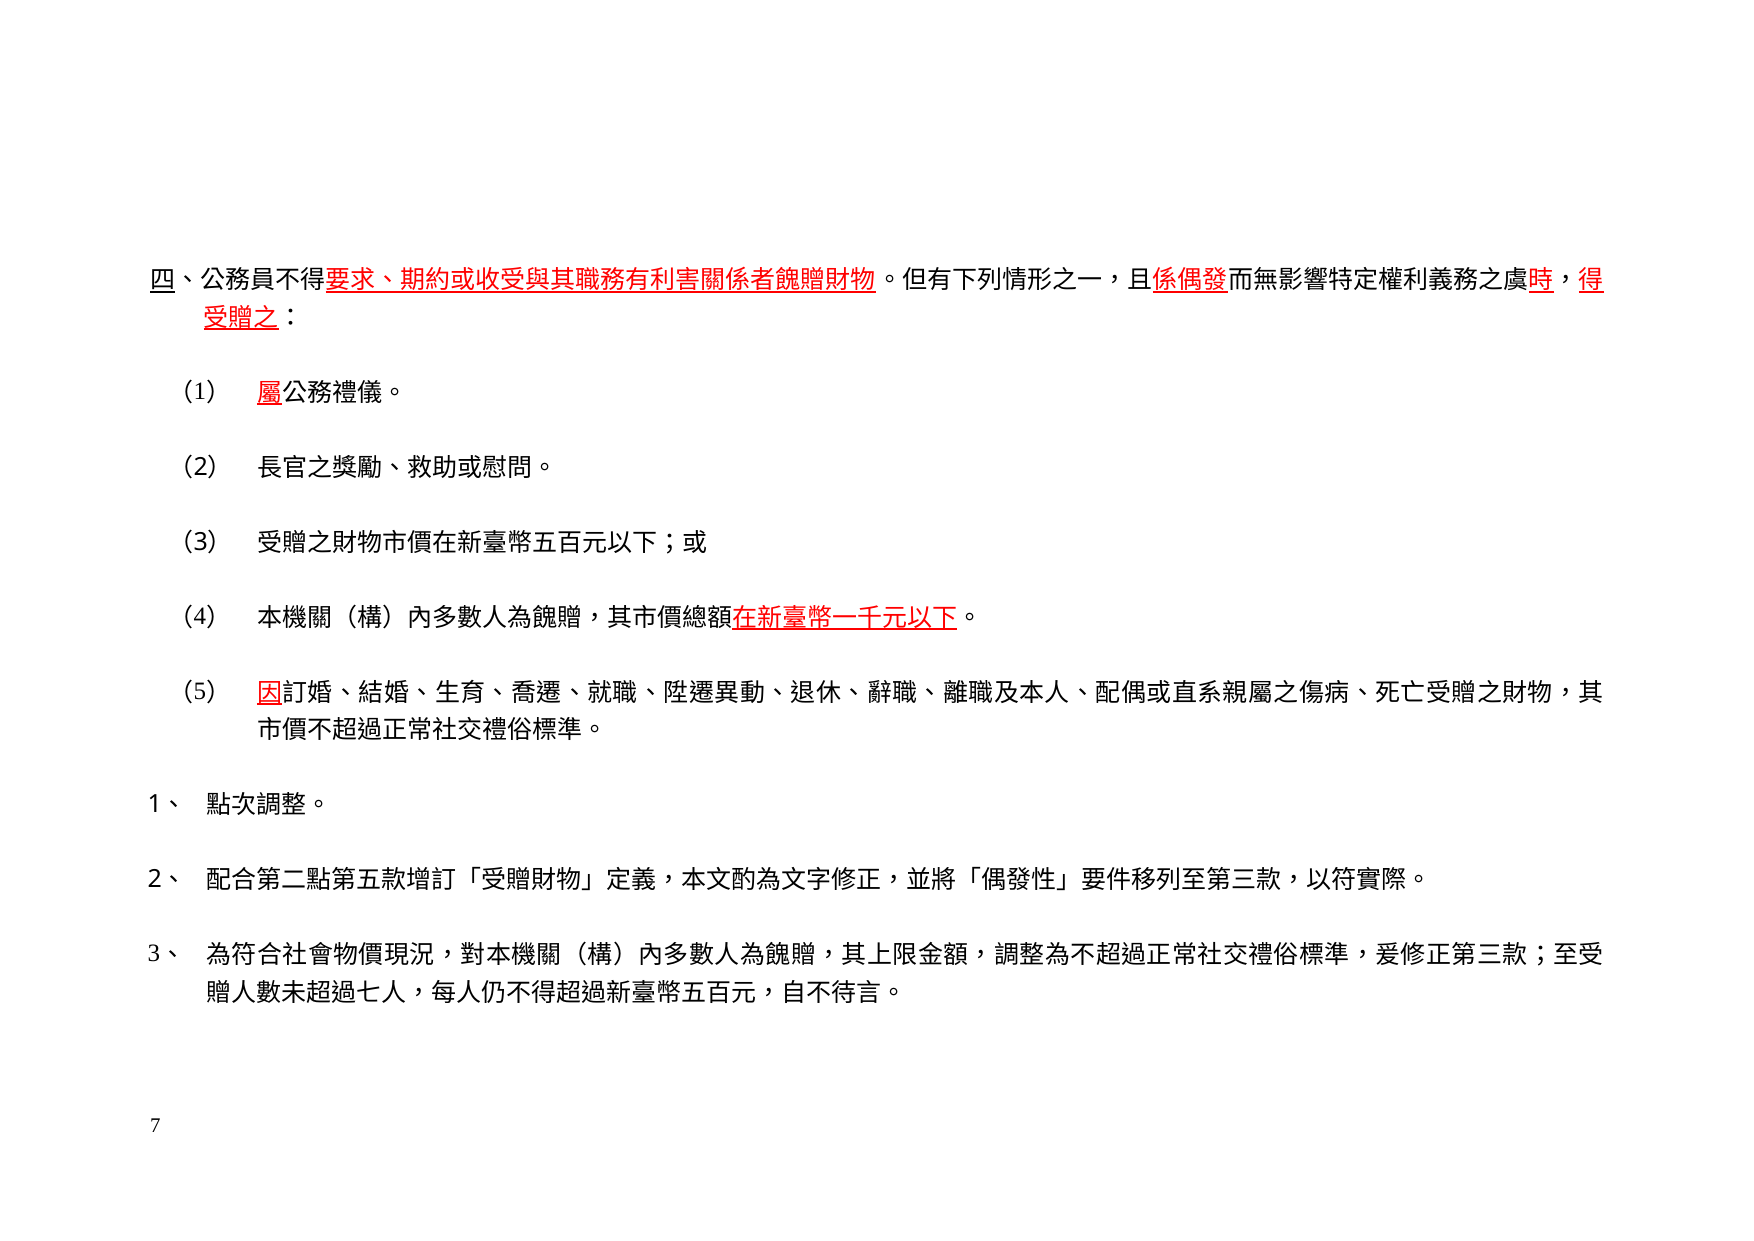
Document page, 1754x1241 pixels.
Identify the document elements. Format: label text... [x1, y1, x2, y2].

list 受贈之財物市價在新臺幣五百元以下；或 [168, 515, 1604, 553]
list 點次調整。 [147, 778, 1604, 815]
list 本機關（構）內多數人為餽贈，其市價總額在新臺幣一千元以下。 [168, 590, 1604, 628]
list 配合第二點第五款增訂「受贈財物」定義，本文酌為文字修正，並將「偶發性」要件移列至第三款，以符實際。 [147, 853, 1604, 890]
list 屬公務禮儀。 [168, 365, 1604, 403]
list 為符合社會物價現況，對本機關（構）內多數人為餽贈，其上限金額，調整為不超過正常社交禮俗標準，爰修正第三款；至受贈人數未超過七人，每人仍不得超過新臺幣五百元，自不待言。 [147, 928, 1604, 1003]
list 長官之獎勵、救助或慰問。 [168, 440, 1604, 478]
list 因訂婚、結婚、生育、喬遷、就職、陞遷異動、退休、辭職、離職及本人、配偶或直系親屬之傷病、死亡受贈之財物，其市價不超過正常社交禮俗標準。 [168, 665, 1604, 740]
text 四、公務員不得要求、期約或收受與其職務有利害關係者餽贈財物。但有下列情形之一，且係偶發而無影響特定權利義務之虞時，得受贈之： [150, 253, 1604, 328]
